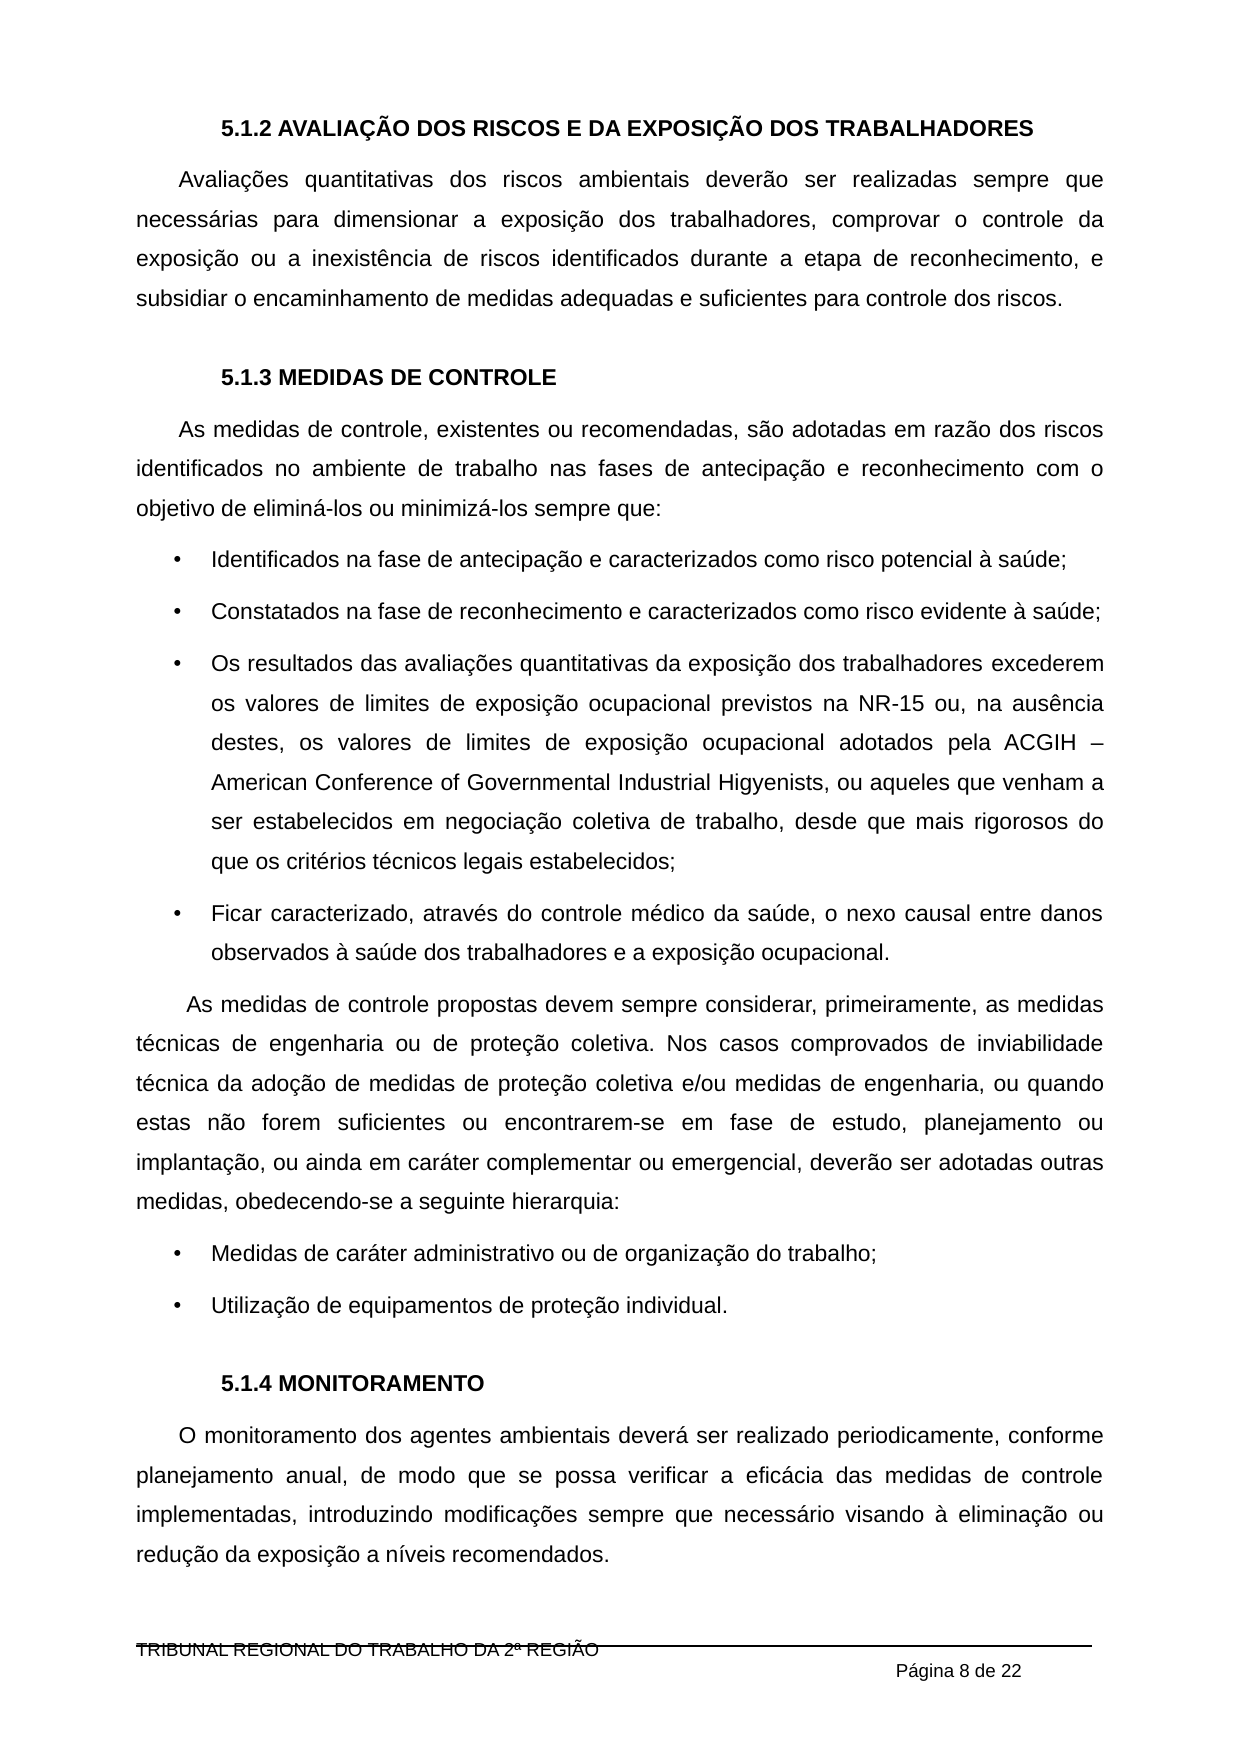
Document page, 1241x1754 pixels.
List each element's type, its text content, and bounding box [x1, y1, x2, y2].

list Ficar caracterizado, através do controle médico da saúde, o nexo causal entre danos observados à saúde dos trabalhadores e a exposição ocupacional. [173, 899, 1104, 965]
text O monitoramento dos agentes ambientais deverá ser realizado periodicamente, conforme planejamento anual, de modo que se possa verificar a eficácia das medidas de controle implementadas, introduzindo modificações sempre que necessário visando à eliminação ou redução da exposição a níveis recomendados. [136, 1422, 1104, 1567]
text As medidas de controle, existentes ou recomendadas, são adotadas em razão dos riscos identificados no ambiente de trabalho nas fases de antecipação e reconhecimento com o objetivo de eliminá-los ou minimizá-los sempre que: [136, 416, 1104, 521]
list Identificados na fase de antecipação e caracterizados como risco potencial à saúde; [173, 546, 1104, 573]
text As medidas de controle propostas devem sempre considerar, primeiramente, as medidas técnicas de engenharia ou de proteção coletiva. Nos casos comprovados de inviabilidade técnica da adoção de medidas de proteção coletiva e/ou medidas de engenharia, ou quando estas não forem suficientes ou encontrarem-se em fase de estudo, planejamento ou implantação, ou ainda em caráter complementar ou emergencial, deverão ser adotadas outras medidas, obedecendo-se a seguinte hierarquia: [136, 991, 1104, 1214]
list Constatados na fase de reconhecimento e caracterizados como risco evidente à saúde; [173, 598, 1104, 625]
list Utilização de equipamentos de proteção individual. [173, 1292, 1104, 1318]
text 5.1.2 AVALIAÇÃO DOS RISCOS E DA EXPOSIÇÃO DOS TRABALHADORES [136, 114, 1104, 141]
text 5.1.4 MONITORAMENTO [136, 1370, 1104, 1397]
list Os resultados das avaliações quantitativas da exposição dos trabalhadores excederem os valores de limites de exposição ocupacional previstos na NR-15 ou, na ausência destes, os valores de limites de exposição ocupacional adotados pela ACGIH – American Conference of Governmental Industrial Higyenists, ou aqueles que venham a ser estabelecidos em negociação coletiva de trabalho, desde que mais rigorosos do que os critérios técnicos legais estabelecidos; [173, 650, 1104, 874]
list Medidas de caráter administrativo ou de organização do trabalho; [173, 1240, 1104, 1266]
text Avaliações quantitativas dos riscos ambientais deverão ser realizadas sempre que necessárias para dimensionar a exposição dos trabalhadores, comprovar o controle da exposição ou a inexistência de riscos identificados durante a etapa de reconhecimento, e subsidiar o encaminhamento de medidas adequadas e suficientes para controle dos riscos. [136, 166, 1104, 311]
text 5.1.3 MEDIDAS DE CONTROLE [136, 364, 1104, 390]
